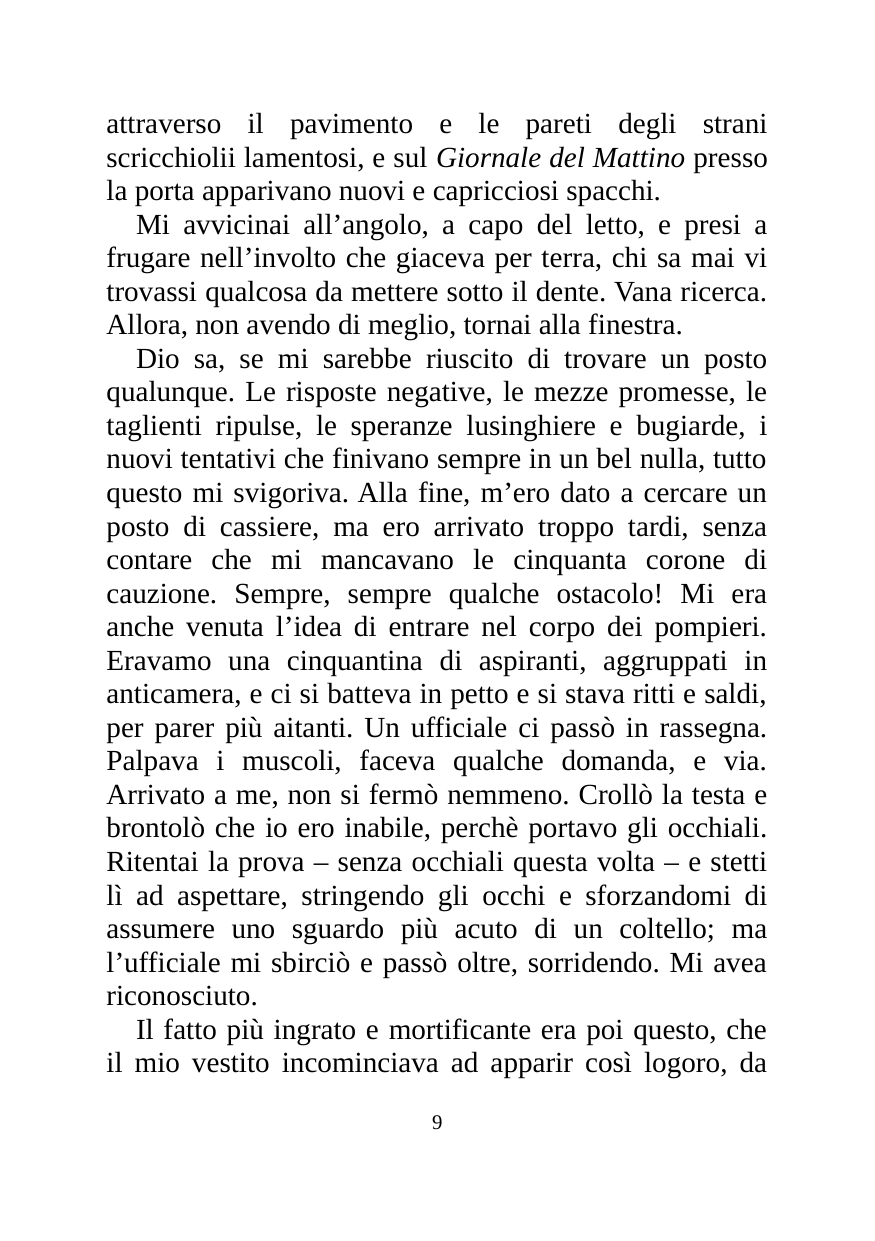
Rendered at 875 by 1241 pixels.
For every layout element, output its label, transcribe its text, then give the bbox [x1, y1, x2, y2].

text Il fatto più ingrato e mortificante era poi questo, che il mio vestito incominciava ad apparir così logoro, da [106, 1012, 768, 1079]
text attraverso il pavimento e le pareti degli strani scricchiolii lamentosi, e sul Giornale del Mattino presso la porta apparivano nuovi e capricciosi spacchi. [106, 106, 768, 207]
text Dio sa, se mi sarebbe riuscito di trovare un posto qualunque. Le risposte negative, le mezze promesse, le taglienti ripulse, le speranze lusinghiere e bugiarde, i nuovi tentativi che finivano sempre in un bel nulla, tutto questo mi svigoriva. Alla fine, m’ero dato a cercare un posto di cassiere, ma ero arrivato troppo tardi, senza contare che mi mancavano le cinquanta corone di cauzione. Sempre, sempre qualche ostacolo! Mi era anche venuta l’idea di entrare nel corpo dei pompieri. Eravamo una cinquantina di aspiranti, aggruppati in anticamera, e ci si batteva in petto e si stava ritti e saldi, per parer più aitanti. Un ufficiale ci passò in rassegna. Palpava i muscoli, faceva qualche domanda, e via. Arrivato a me, non si fermò nemmeno. Crollò la testa e brontolò che io ero inabile, perchè portavo gli occhiali. Ritentai la prova – senza occhiali questa volta – e stetti lì ad aspettare, stringendo gli occhi e sforzandomi di assumere uno sguardo più acuto di un coltello; ma l’ufficiale mi sbirciò e passò oltre, sorridendo. Mi avea riconosciuto. [106, 341, 768, 1012]
text Mi avvicinai all’angolo, a capo del letto, e presi a frugare nell’involto che giaceva per terra, chi sa mai vi trovassi qualcosa da mettere sotto il dente. Vana ricerca. Allora, non avendo di meglio, tornai alla finestra. [106, 207, 768, 341]
